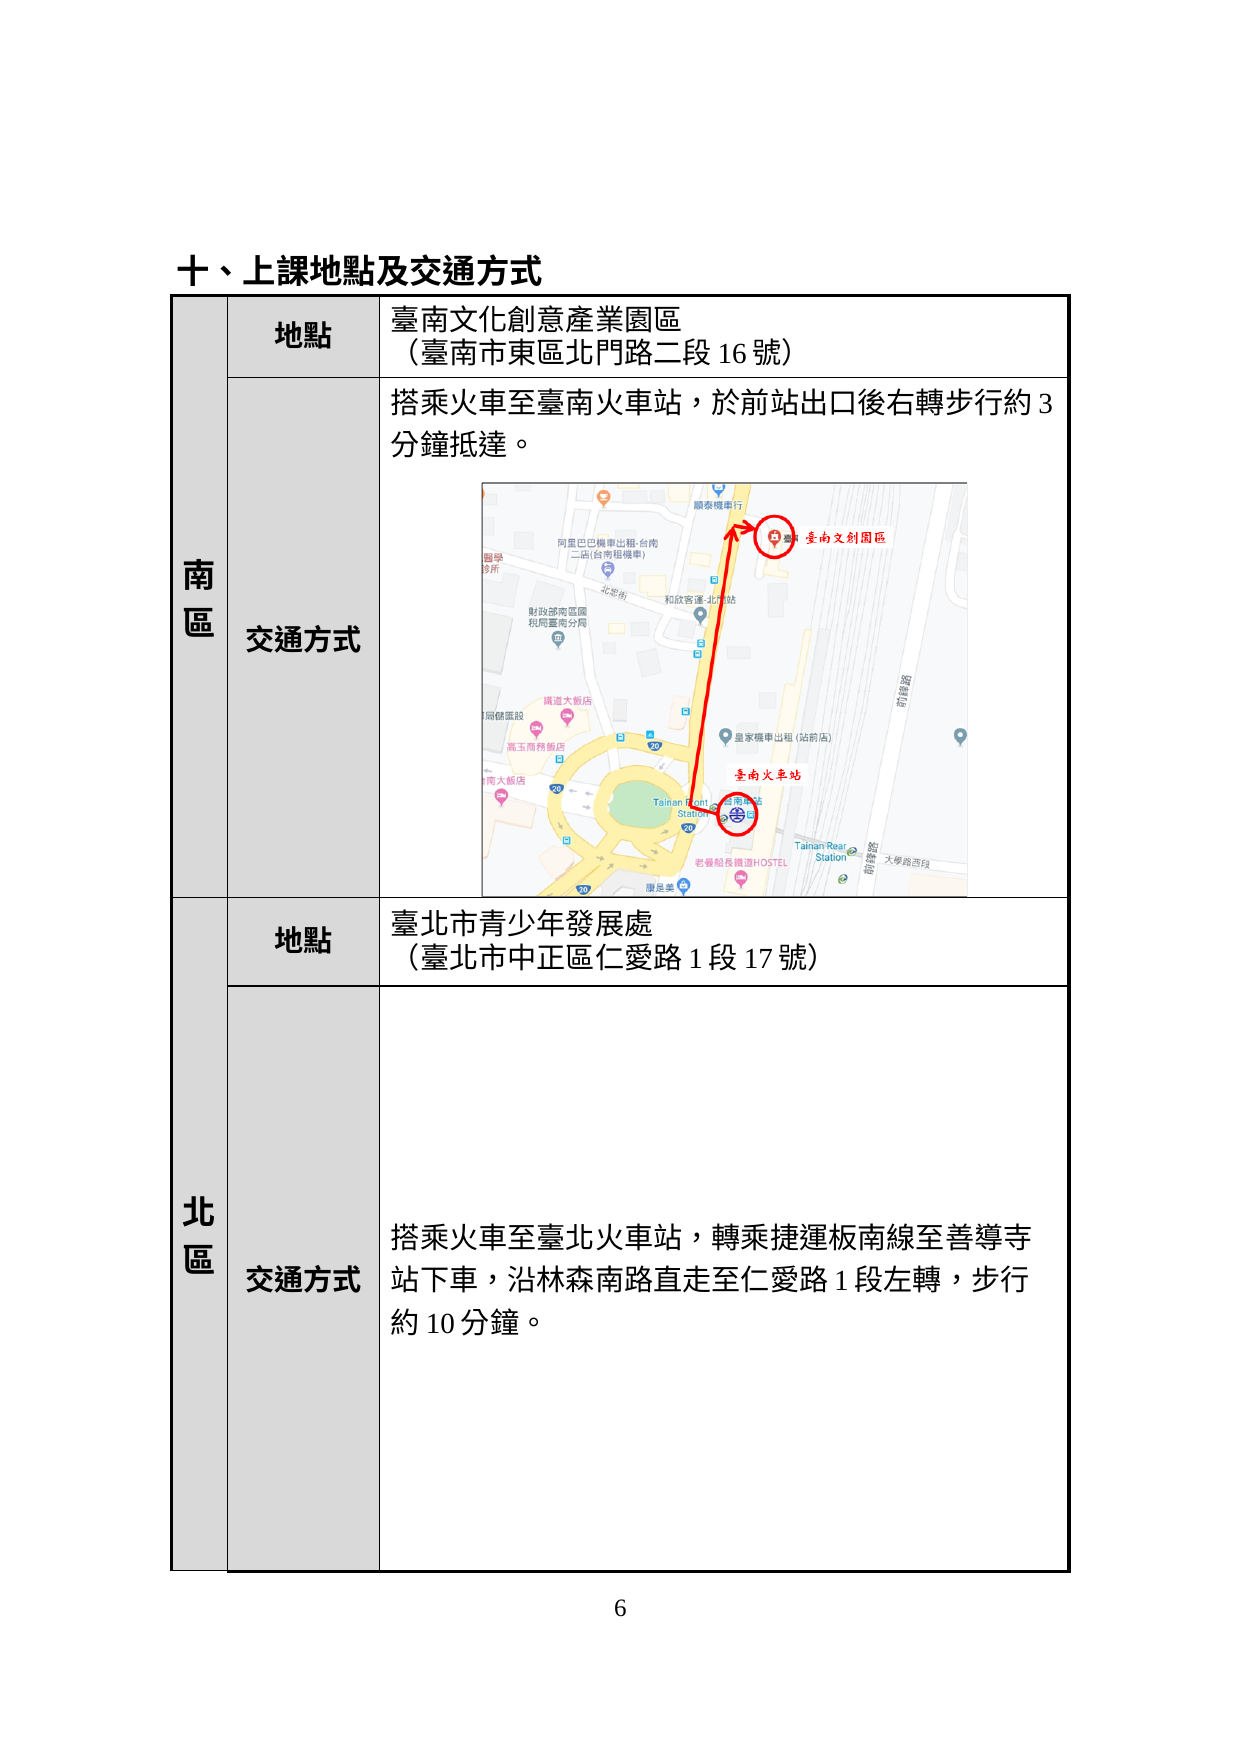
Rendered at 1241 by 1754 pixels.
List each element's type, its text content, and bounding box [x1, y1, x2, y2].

table_header 臺南文化創意產業園區 （臺南市東區北門路二段16號） [380, 297, 1067, 376]
table_cell 交通方式 [228, 378, 379, 896]
table_cell 交通方式 [228, 987, 379, 1570]
table_cell 搭乘火車至臺北火車站，轉乘捷運板南線至善導寺站下車，沿林森南路直走至仁愛路1段左轉，步行約10分鐘。 [380, 987, 1067, 1570]
text 十、上課地點及交通方式 [136, 245, 1104, 294]
table_header 地點 [228, 297, 379, 376]
table_cell 搭乘火車至臺南火車站，於前站出口後右轉步行約3分鐘抵達。 [380, 378, 1067, 896]
table_cell 臺北市青少年發展處 （臺北市中正區仁愛路1段17號） [380, 898, 1067, 985]
table_cell 地點 [228, 898, 379, 985]
table_header 南區 [173, 297, 227, 896]
table_cell 北區 [173, 898, 227, 1570]
